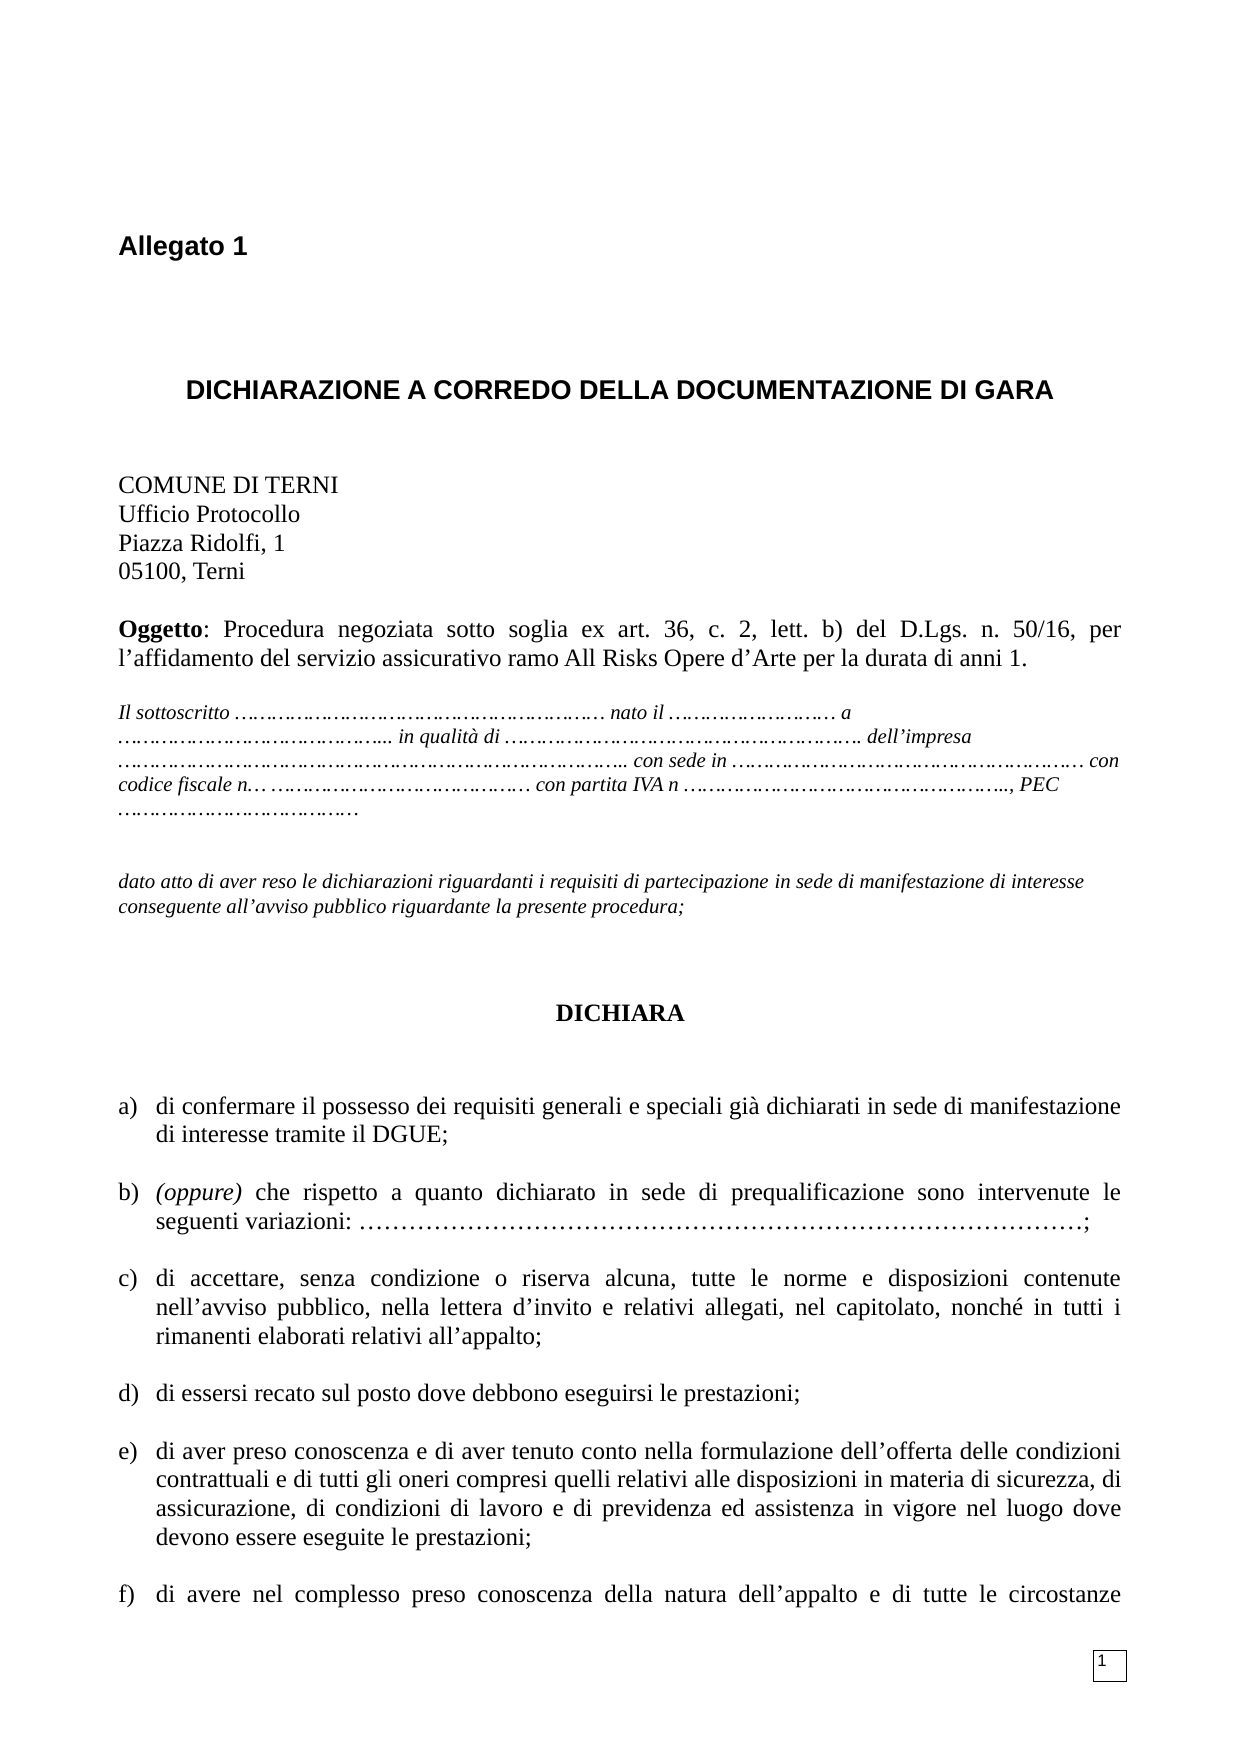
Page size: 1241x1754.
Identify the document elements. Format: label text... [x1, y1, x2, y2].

subtitle DICHIARAZIONE A CORREDO DELLA DOCUMENTAZIONE DI GARA [118, 374, 1122, 405]
text dato atto di aver reso le dichiarazioni riguardanti i requisiti di partecipazione in sede di manifestazione di interesse conseguente all’avviso pubblico riguardante la presente procedura; [118, 869, 1122, 918]
list di confermare il possesso dei requisiti generali e speciali già dichiarati in sede di manifestazione di interesse tramite il DGUE; [118, 1091, 1122, 1148]
list (oppure) che rispetto a quanto dichiarato in sede di prequalificazione sono intervenute le seguenti variazioni: ……………………………………………………………………………; [118, 1177, 1122, 1234]
list di aver preso conoscenza e di aver tenuto conto nella formulazione dell’offerta delle condizioni contrattuali e di tutti gli oneri compresi quelli relativi alle disposizioni in materia di sicurezza, di assicurazione, di condizioni di lavoro e di previdenza ed assistenza in vigore nel luogo dove devono essere eseguite le prestazioni; [118, 1436, 1122, 1551]
list di accettare, senza condizione o riserva alcuna, tutte le norme e disposizioni contenute nell’avviso pubblico, nella lettera d’invito e relativi allegati, nel capitolato, nonché in tutti i rimanenti elaborati relativi all’appalto; [118, 1263, 1122, 1349]
text Oggetto: Procedura negoziata sotto soglia ex art. 36, c. 2, lett. b) del D.Lgs. n. 50/16, per l’affidamento del servizio assicurativo ramo All Risks Opere d’Arte per la durata di anni 1. [118, 614, 1122, 671]
text Il sottoscritto …………………………………………………… nato il ……………………… a ……………………………………... in qualità di …………………………………………………. dell’impresa ……………………………………………………………………….. con sede in ………………………………………………… con codice fiscale n… …………………………………… con partita IVA n …………………………………………….., PEC ………………………………… [118, 700, 1122, 820]
text COMUNE DI TERNI [118, 470, 1122, 499]
text Piazza Ridolfi, 1 [118, 528, 1122, 556]
list di avere nel complesso preso conoscenza della natura dell’appalto e di tutte le circostanze [118, 1579, 1122, 1608]
list di essersi recato sul posto dove debbono eseguirsi le prestazioni; [118, 1378, 1122, 1407]
subtitle DICHIARA [118, 998, 1122, 1027]
subtitle Allegato 1 [118, 230, 1122, 261]
text Ufficio Protocollo [118, 499, 1122, 528]
text 05100, Terni [118, 556, 1122, 585]
